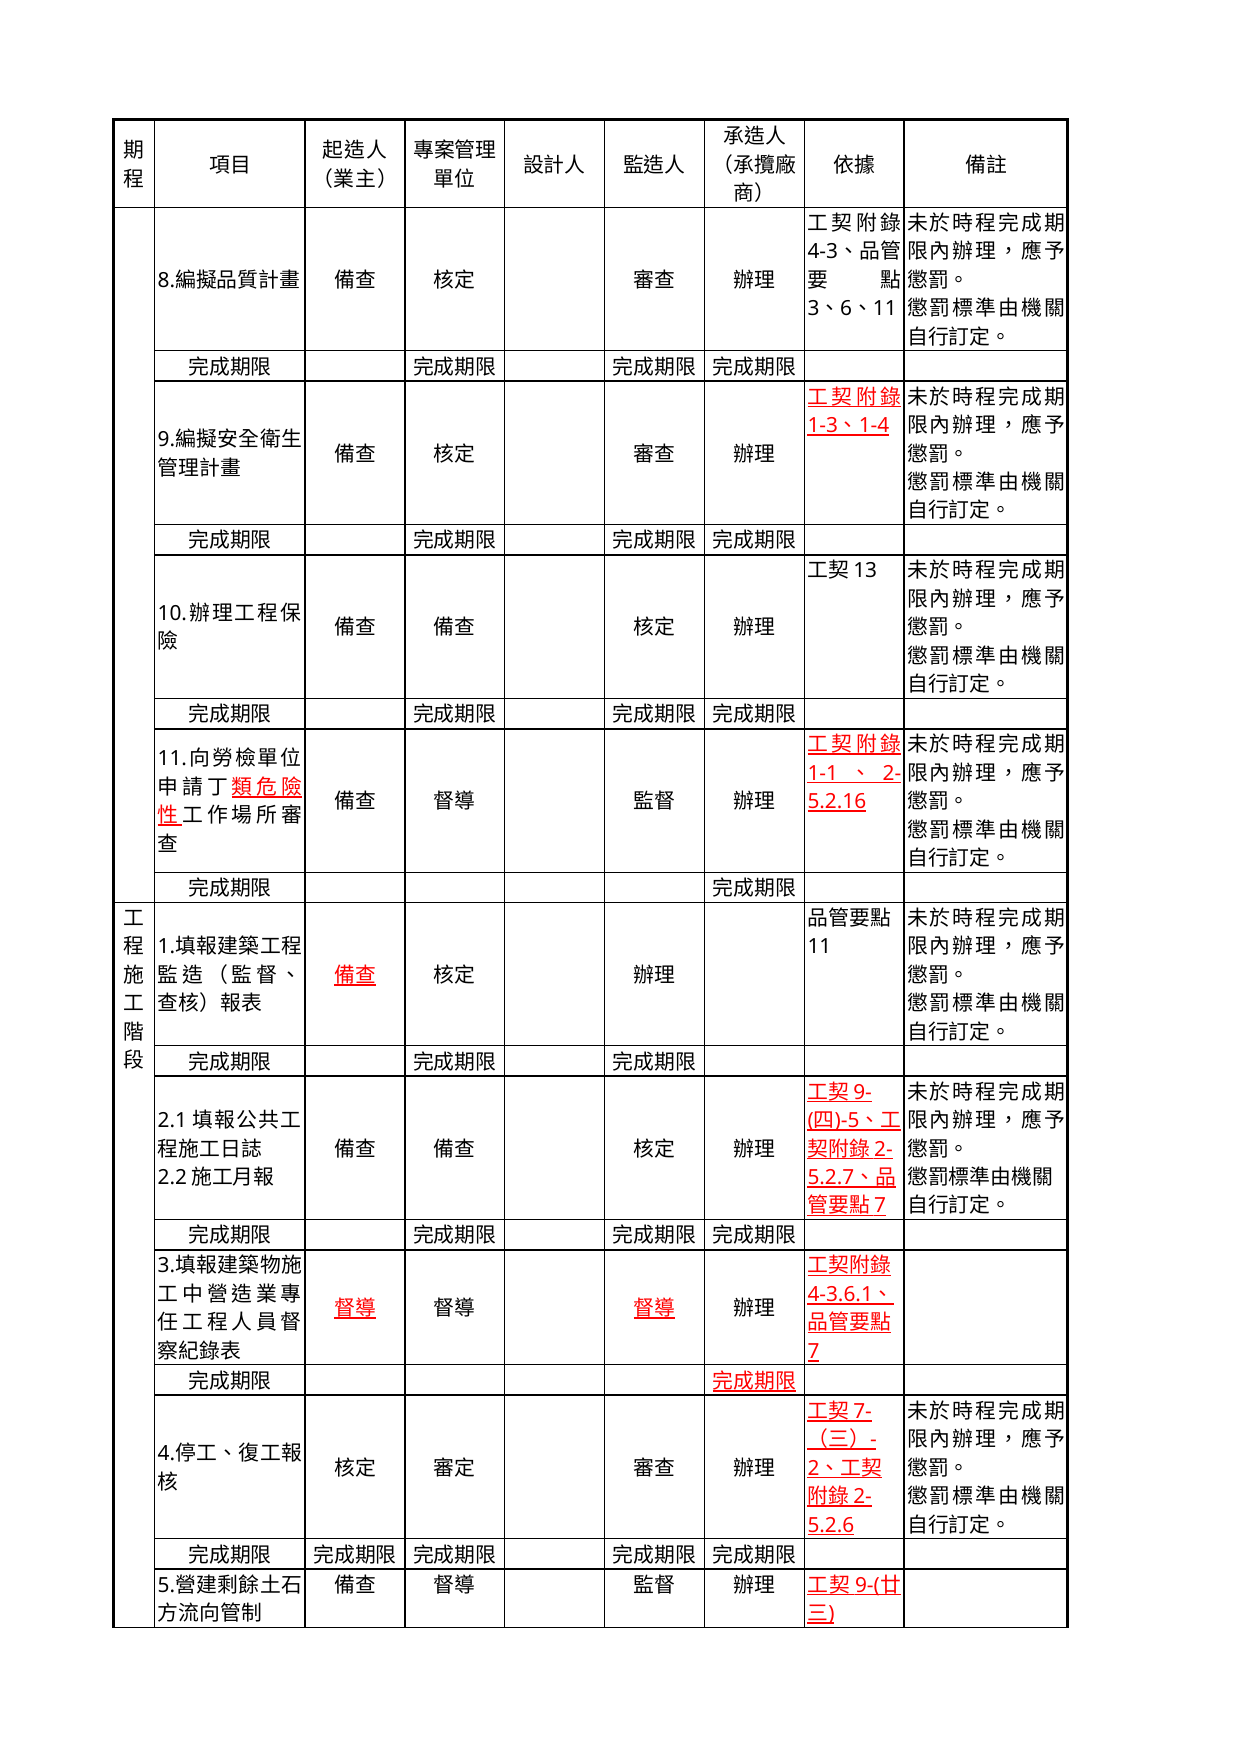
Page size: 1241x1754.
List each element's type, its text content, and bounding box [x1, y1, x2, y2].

table_cell 完成期限 [406, 525, 504, 554]
table_cell 完成期限 [705, 1539, 804, 1568]
table_cell 辦理 [705, 208, 804, 350]
table_cell [805, 525, 903, 554]
table_cell 備查 [306, 382, 404, 524]
table_cell 備查 [306, 903, 404, 1045]
table_cell 工契附錄4-3、品管要點3、6、11 [805, 208, 903, 350]
table_cell [306, 351, 404, 380]
table_cell [805, 1046, 903, 1075]
table_cell [115, 208, 154, 902]
table_cell 督導 [406, 1570, 504, 1627]
table_cell [505, 351, 604, 380]
table_cell [406, 1365, 504, 1394]
table_cell 審查 [605, 1396, 704, 1538]
table_cell 11.向勞檢單位申請丁類危險性工作場所審查 [155, 730, 304, 872]
table_cell 完成期限 [705, 351, 804, 380]
table_cell [306, 1046, 404, 1075]
table_cell 備查 [406, 556, 504, 698]
table_cell 辦理 [705, 1570, 804, 1627]
table_cell 辦理 [605, 903, 704, 1045]
table_cell [905, 351, 1066, 380]
table_cell 工契9-(廿三) [805, 1570, 903, 1627]
table_cell [306, 1220, 404, 1249]
table_cell 完成期限 [155, 699, 304, 728]
table_cell [905, 1570, 1066, 1627]
table_cell 5.營建剩餘土石方流向管制 [155, 1570, 304, 1627]
table_cell 2.1填報公共工程施工日誌 2.2施工月報 [155, 1077, 304, 1219]
table_cell 工契附錄4-3.6.1、品管要點7 [805, 1251, 903, 1364]
table_cell [605, 1365, 704, 1394]
table_cell 完成期限 [306, 1539, 404, 1568]
table_cell [805, 1365, 903, 1394]
table_cell [505, 1365, 604, 1394]
table_cell [505, 1396, 604, 1538]
table_cell 完成期限 [605, 699, 704, 728]
table_cell 8.編擬品質計畫 [155, 208, 304, 350]
table_cell 核定 [605, 556, 704, 698]
table_cell [505, 699, 604, 728]
table_cell [505, 873, 604, 902]
table_cell 工契7-（三）-2、工契附錄2-5.2.6 [805, 1396, 903, 1538]
table_cell 9.編擬安全衛生管理計畫 [155, 382, 304, 524]
table_cell 完成期限 [155, 1539, 304, 1568]
table_cell [805, 1220, 903, 1249]
table_cell [505, 1220, 604, 1249]
table_cell 未於時程完成期限內辦理，應予懲罰。 懲罰標準由機關自行訂定。 [905, 730, 1066, 872]
table_cell [705, 1046, 804, 1075]
table_cell 備查 [306, 556, 404, 698]
table_cell 監督 [605, 730, 704, 872]
table_header 依據 [805, 121, 903, 207]
table_header 項目 [155, 121, 304, 207]
table_cell [505, 1046, 604, 1075]
table_header 期程 [115, 121, 154, 207]
table_cell [505, 730, 604, 872]
table_cell 監督 [605, 1570, 704, 1627]
table_cell 完成期限 [605, 525, 704, 554]
table_cell [505, 208, 604, 350]
table_cell 未於時程完成期限內辦理，應予懲罰。 懲罰標準由機關自行訂定。 [905, 208, 1066, 350]
table_cell [905, 1539, 1066, 1568]
table_cell [905, 525, 1066, 554]
table_cell [805, 351, 903, 380]
table_cell [306, 525, 404, 554]
table_cell 完成期限 [705, 699, 804, 728]
table_cell 備查 [306, 1570, 404, 1627]
table_cell 辦理 [705, 1251, 804, 1364]
table_cell [605, 873, 704, 902]
table_cell 辦理 [705, 556, 804, 698]
table_cell 完成期限 [605, 1539, 704, 1568]
table_cell 未於時程完成期限內辦理，應予懲罰。 懲罰標準由機關自行訂定。 [905, 556, 1066, 698]
table_cell [905, 873, 1066, 902]
table_cell 辦理 [705, 1077, 804, 1219]
table_cell [805, 873, 903, 902]
table_cell 工契附錄1-3、1-4 [805, 382, 903, 524]
table_cell 督導 [306, 1251, 404, 1364]
table_header 承造人（承攬廠商） [705, 121, 804, 207]
table_cell 工程施工階段 [115, 903, 154, 1627]
table_cell 核定 [306, 1396, 404, 1538]
table_cell 備查 [406, 1077, 504, 1219]
table_cell 完成期限 [605, 1046, 704, 1075]
table_cell 完成期限 [406, 1046, 504, 1075]
table_cell 審定 [406, 1396, 504, 1538]
table_header 設計人 [505, 121, 604, 207]
table_cell 完成期限 [605, 1220, 704, 1249]
table_cell [905, 699, 1066, 728]
table_header 備註 [905, 121, 1066, 207]
table_header 監造人 [605, 121, 704, 207]
table_cell 工契附錄1-1、2-5.2.16 [805, 730, 903, 872]
table_cell 未於時程完成期限內辦理，應予懲罰。 懲罰標準由機關自行訂定。 [905, 1077, 1066, 1219]
table_cell [306, 1365, 404, 1394]
table_cell 辦理 [705, 1396, 804, 1538]
table_cell 4.停工、復工報核 [155, 1396, 304, 1538]
table_cell 核定 [605, 1077, 704, 1219]
table_cell 未於時程完成期限內辦理，應予懲罰。 懲罰標準由機關自行訂定。 [905, 1396, 1066, 1538]
table_cell 工契9-(四)-5、工契附錄2-5.2.7、品管要點7 [805, 1077, 903, 1219]
table_cell 完成期限 [155, 351, 304, 380]
table_cell [505, 525, 604, 554]
table_cell 1.填報建築工程監造（監督、查核）報表 [155, 903, 304, 1045]
table_header 專案管理單位 [406, 121, 504, 207]
table_cell [505, 556, 604, 698]
table_cell 未於時程完成期限內辦理，應予懲罰。 懲罰標準由機關自行訂定。 [905, 382, 1066, 524]
table_cell 完成期限 [155, 1220, 304, 1249]
table_cell [905, 1220, 1066, 1249]
table_cell [306, 699, 404, 728]
table_cell [905, 1251, 1066, 1364]
table_cell 核定 [406, 382, 504, 524]
table_cell 完成期限 [406, 351, 504, 380]
table_cell 備查 [306, 1077, 404, 1219]
table_cell [406, 873, 504, 902]
table_cell 辦理 [705, 730, 804, 872]
table_cell 工契13 [805, 556, 903, 698]
table_cell 督導 [406, 730, 504, 872]
table_cell 完成期限 [705, 1220, 804, 1249]
table_cell [505, 1251, 604, 1364]
table_cell 完成期限 [155, 1046, 304, 1075]
table_cell [905, 1365, 1066, 1394]
table_cell 辦理 [705, 382, 804, 524]
table_cell 完成期限 [155, 525, 304, 554]
table_cell 3.填報建築物施工中營造業專任工程人員督察紀錄表 [155, 1251, 304, 1364]
table_cell [905, 1046, 1066, 1075]
table_cell [505, 1077, 604, 1219]
table_cell [805, 1539, 903, 1568]
table_cell 核定 [406, 208, 504, 350]
table_header 起造人（業主） [306, 121, 404, 207]
table_cell 督導 [406, 1251, 504, 1364]
table_cell 督導 [605, 1251, 704, 1364]
table_cell [505, 1539, 604, 1568]
table_cell 備查 [306, 208, 404, 350]
table_cell [306, 873, 404, 902]
table_cell [805, 699, 903, 728]
table_cell 審查 [605, 382, 704, 524]
table_cell 10.辦理工程保險 [155, 556, 304, 698]
table_cell 完成期限 [406, 1539, 504, 1568]
table_cell [505, 1570, 604, 1627]
table_cell 完成期限 [705, 873, 804, 902]
table_cell 完成期限 [705, 1365, 804, 1394]
table_cell [505, 382, 604, 524]
table_cell 完成期限 [406, 699, 504, 728]
table_cell 完成期限 [406, 1220, 504, 1249]
table_cell [505, 903, 604, 1045]
table_cell 核定 [406, 903, 504, 1045]
table_cell 審查 [605, 208, 704, 350]
table_cell 完成期限 [705, 525, 804, 554]
table_cell 備查 [306, 730, 404, 872]
table_cell 完成期限 [155, 1365, 304, 1394]
table_cell [705, 903, 804, 1045]
table_cell 完成期限 [155, 873, 304, 902]
table_cell 品管要點11 [805, 903, 903, 1045]
table_cell 完成期限 [605, 351, 704, 380]
table_cell 未於時程完成期限內辦理，應予懲罰。 懲罰標準由機關自行訂定。 [905, 903, 1066, 1045]
